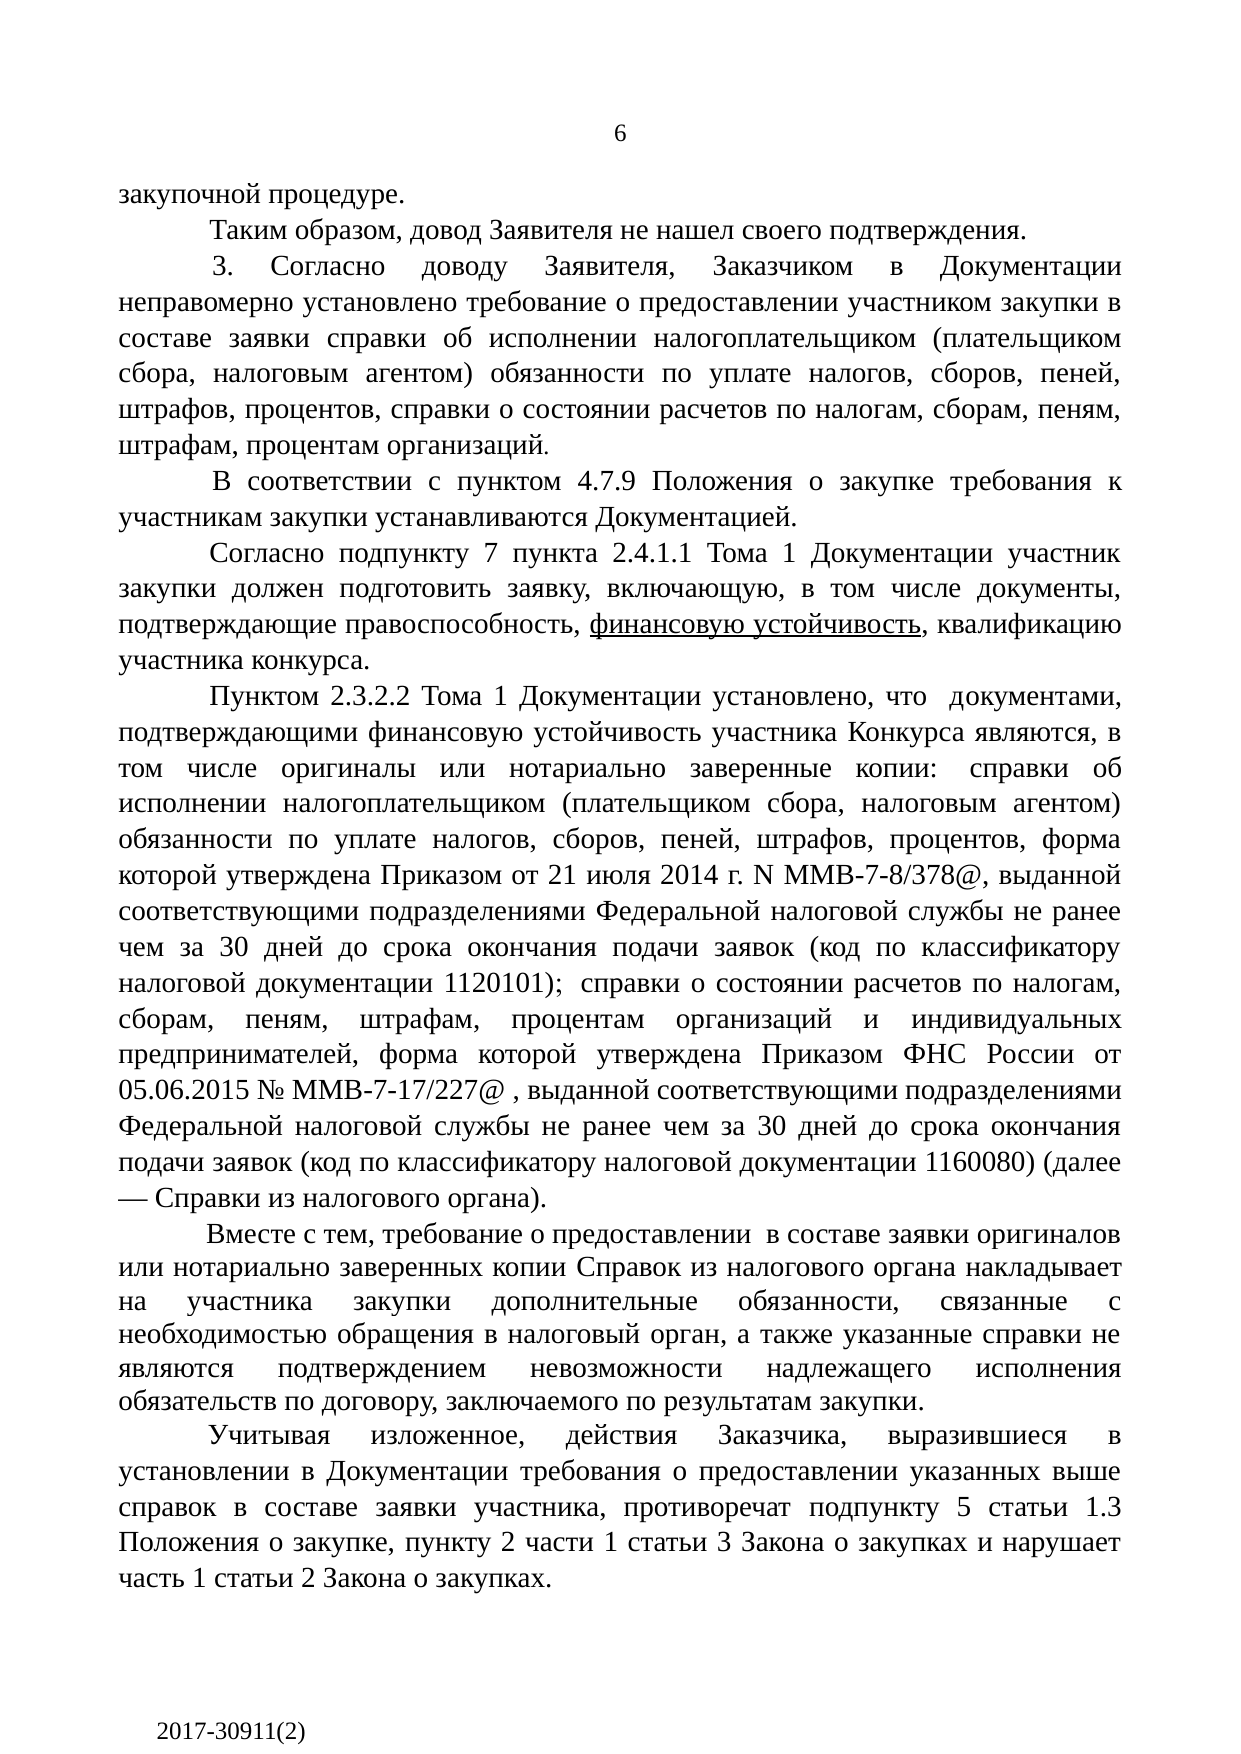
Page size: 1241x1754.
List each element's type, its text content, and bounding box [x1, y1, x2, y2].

text Учитывая изложенное, действия Заказчика, выразившиеся в установлении в Документации требования о предоставлении указанных выше справок в составе заявки участника, противоречат подпункту 5 статьи 1.3 Положения о закупке, пункту 2 части 1 статьи 3 Закона о закупках и нарушает часть 1 статьи 2 Закона о закупках. [118, 1417, 1122, 1594]
text Пунктом 2.3.2.2 Тома 1 Документации установлено, что документами, подтверждающими финансовую устойчивость участника Конкурса являются, в том числе оригиналы или нотариально заверенные копии: справки об исполнении налогоплательщиком (плательщиком сбора, налоговым агентом) обязанности по уплате налогов, сборов, пеней, штрафов, процентов, форма которой утверждена Приказом от 21 июля 2014 г. N ММВ-7-8/378@, выданной соответствующими подразделениями Федеральной налоговой службы не ранее чем за 30 дней до срока окончания подачи заявок (код по классификатору налоговой документации 1120101); справки о состоянии расчетов по налогам, сборам, пеням, штрафам, процентам организаций и индивидуальных предпринимателей, форма которой утверждена Приказом ФНС России от 05.06.2015 № ММВ-7-17/227@ , выданной соответствующими подразделениями Федеральной налоговой службы не ранее чем за 30 дней до срока окончания подачи заявок (код по классификатору налоговой документации 1160080) (далее — Справки из налогового органа). [118, 678, 1122, 1213]
text Вместе с тем, требование о предоставлении в составе заявки оригиналов или нотариально заверенных копии Справок из налогового органа накладывает на участника закупки дополнительные обязанности, связанные с необходимостью обращения в налоговый орган, а также указанные справки не являются подтверждением невозможности надлежащего исполнения обязательств по договору, заключаемого по результатам закупки. [118, 1216, 1122, 1417]
text 3. Согласно доводу Заявителя, Заказчиком в Документации неправомерно установлено требование о предоставлении участником закупки в составе заявки справки об исполнении налогоплательщиком (плательщиком сбора, налоговым агентом) обязанности по уплате налогов, сборов, пеней, штрафов, процентов, справки о состоянии расчетов по налогам, сборам, пеням, штрафам, процентам организаций. [118, 248, 1122, 461]
text Согласно подпункту 7 пункта 2.4.1.1 Тома 1 Документации участник закупки должен подготовить заявку, включающую, в том числе документы, подтверждающие правоспособность, финансовую устойчивость, квалификацию участника конкурса. [118, 535, 1122, 676]
text Таким образом, довод Заявителя не нашел своего подтверждения. [118, 212, 1122, 246]
text закупочной процедуре. [118, 176, 1122, 210]
text В соответствии с пунктом 4.7.9 Положения о закупке требования к участникам закупки устанавливаются Документацией. [118, 463, 1122, 532]
